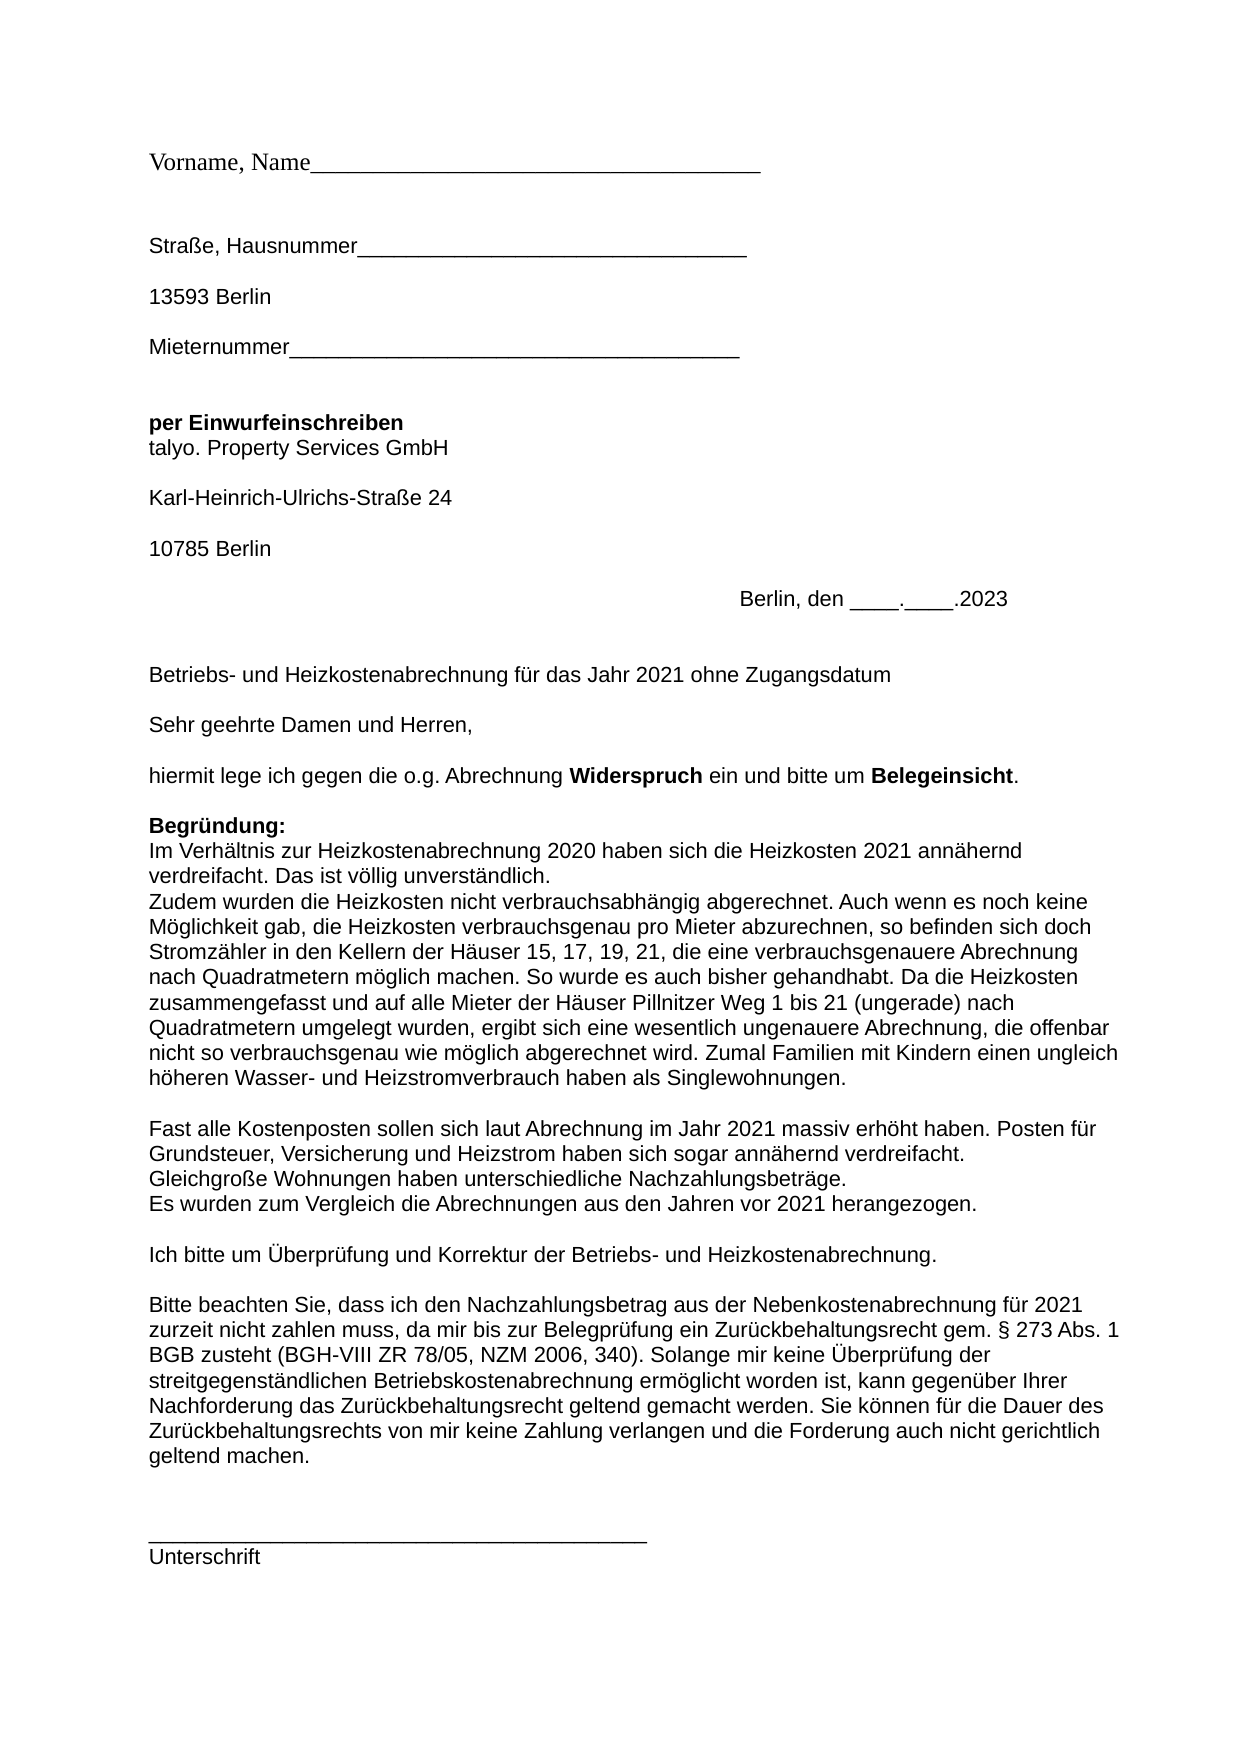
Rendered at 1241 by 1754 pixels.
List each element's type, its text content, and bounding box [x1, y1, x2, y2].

text per Einwurfeinschreiben [148, 409, 1123, 435]
text Begründung: [148, 813, 1123, 838]
text Ich bitte um Überprüfung und Korrektur der Betriebs- und Heizkostenabrechnung. [148, 1241, 1123, 1267]
text Berlin, den ____.____.2023 [148, 586, 1123, 611]
text talyo. Property Services GmbH [148, 435, 1123, 460]
text _________________________________________ [148, 1519, 1123, 1544]
text Straße, Hausnummer________________________________ [148, 233, 1123, 258]
text 10785 Berlin [148, 536, 1123, 561]
text Gleichgroße Wohnungen haben unterschiedliche Nachzahlungsbeträge. [148, 1166, 1123, 1191]
text Betriebs- und Heizkostenabrechnung für das Jahr 2021 ohne Zugangsdatum [148, 662, 1123, 687]
text Sehr geehrte Damen und Herren, [148, 712, 1123, 737]
text Vorname, Name____________________________________ [148, 147, 1123, 176]
text Es wurden zum Vergleich die Abrechnungen aus den Jahren vor 2021 herangezogen. [148, 1191, 1123, 1216]
text 13593 Berlin [148, 283, 1123, 309]
text hiermit lege ich gegen die o.g. Abrechnung Widerspruch ein und bitte um Belegeinsicht. [148, 762, 1123, 788]
text Bitte beachten Sie, dass ich den Nachzahlungsbetrag aus der Nebenkostenabrechnung für 2021 zurzeit nicht zahlen muss, da mir bis zur Belegprüfung ein Zurückbehaltungsrecht gem. § 273 Abs. 1 BGB zusteht (BGH-VIII ZR 78/05, NZM 2006, 340). Solange mir keine Überprüfung der streitgegenständlichen Betriebskostenabrechnung ermöglicht worden ist, kann gegenüber Ihrer Nachforderung das Zurückbehaltungsrecht geltend gemacht werden. Sie können für die Dauer des Zurückbehaltungsrechts von mir keine Zahlung verlangen und die Forderung auch nicht gerichtlich geltend machen. [148, 1292, 1123, 1468]
text Fast alle Kostenposten sollen sich laut Abrechnung im Jahr 2021 massiv erhöht haben. Posten für Grundsteuer, Versicherung und Heizstrom haben sich sogar annähernd verdreifacht. [148, 1115, 1123, 1166]
text Karl-Heinrich-Ulrichs-Straße 24 [148, 485, 1123, 510]
text Zudem wurden die Heizkosten nicht verbrauchsabhängig abgerechnet. Auch wenn es noch keine Möglichkeit gab, die Heizkosten verbrauchsgenau pro Mieter abzurechnen, so befinden sich doch Stromzähler in den Kellern der Häuser 15, 17, 19, 21, die eine verbrauchsgenauere Abrechnung nach Quadratmetern möglich machen. So wurde es auch bisher gehandhabt. Da die Heizkosten zusammengefasst und auf alle Mieter der Häuser Pillnitzer Weg 1 bis 21 (ungerade) nach Quadratmetern umgelegt wurden, ergibt sich eine wesentlich ungenauere Abrechnung, die offenbar nicht so verbrauchsgenau wie möglich abgerechnet wird. Zumal Familien mit Kindern einen ungleich höheren Wasser- und Heizstromverbrauch haben als Singlewohnungen. [148, 888, 1123, 1090]
text Unterschrift [148, 1544, 1123, 1569]
text Mieternummer_____________________________________ [148, 334, 1123, 359]
text Im Verhältnis zur Heizkostenabrechnung 2020 haben sich die Heizkosten 2021 annähernd verdreifacht. Das ist völlig unverständlich. [148, 838, 1123, 888]
